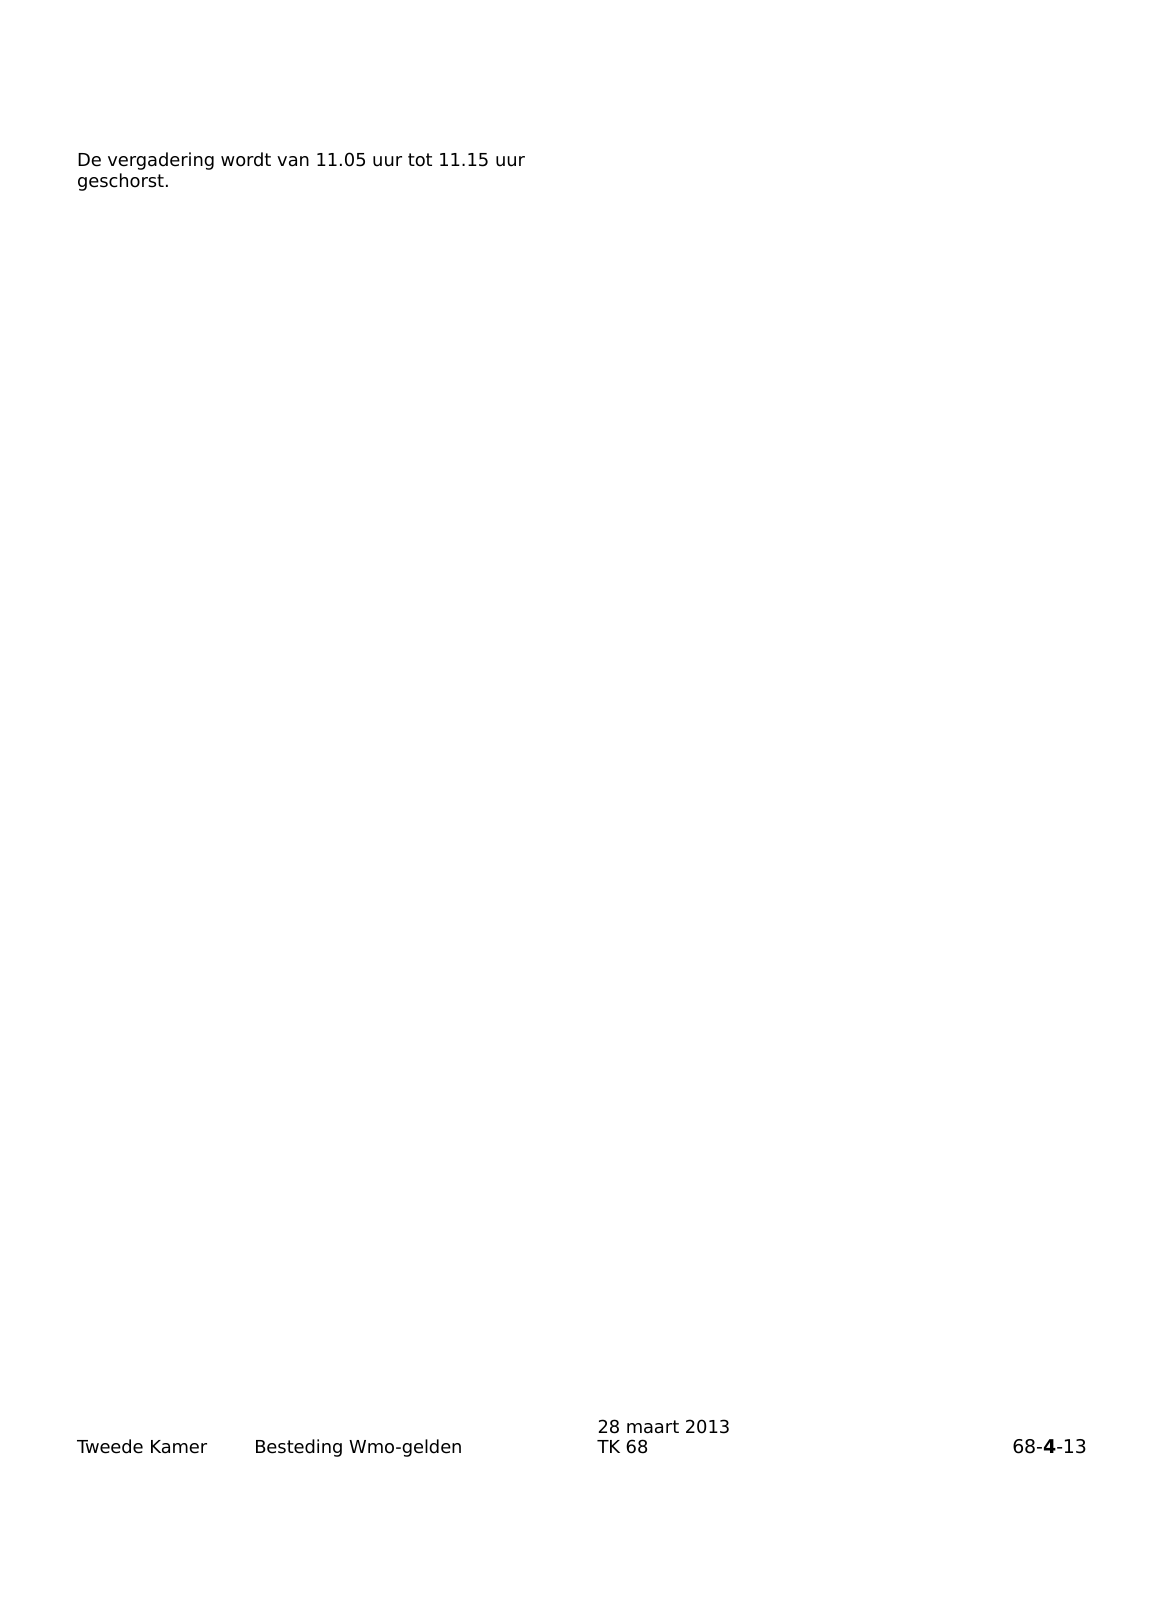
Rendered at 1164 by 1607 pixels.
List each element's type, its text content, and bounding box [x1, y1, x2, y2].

text De vergadering wordt van 11.05 uur tot 11.15 uur geschorst. [77, 150, 567, 192]
